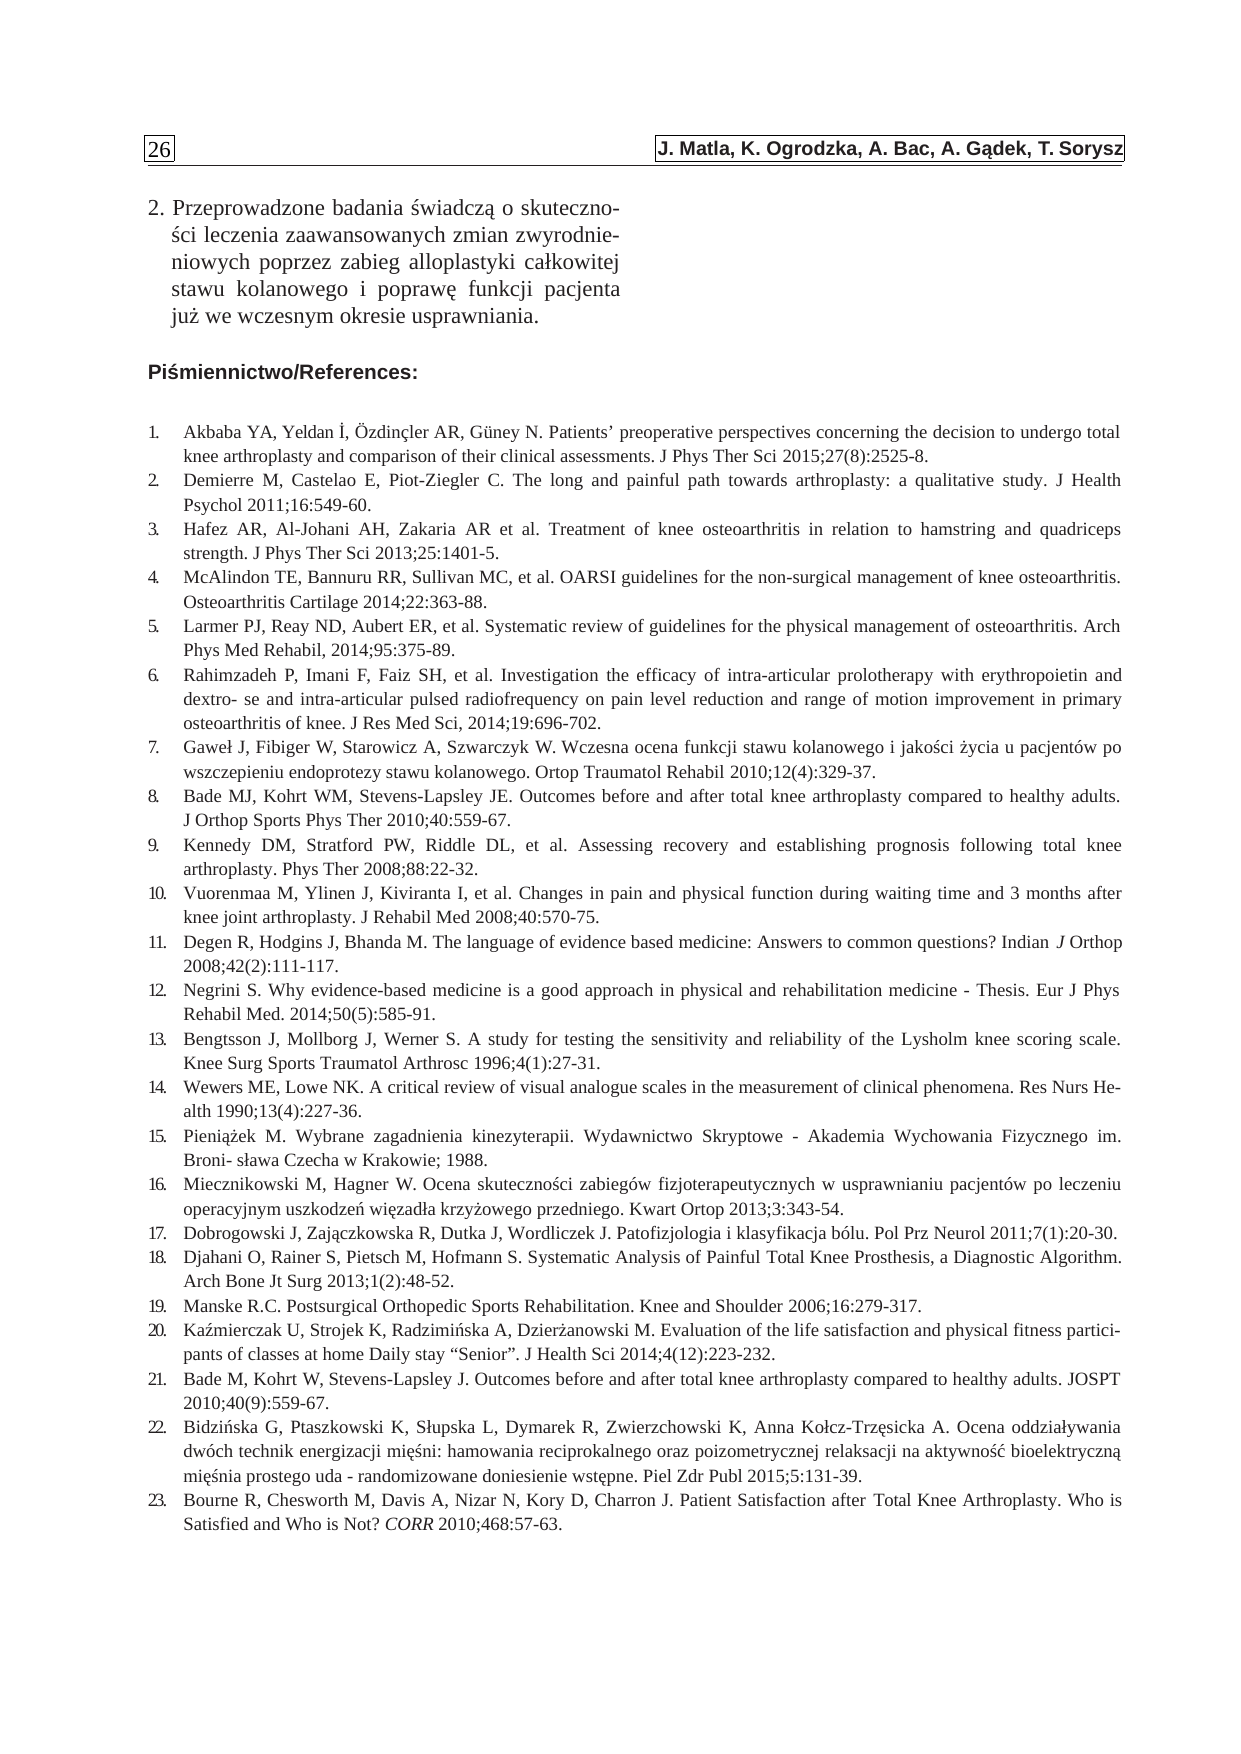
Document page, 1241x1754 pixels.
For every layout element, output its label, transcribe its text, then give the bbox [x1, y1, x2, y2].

text Piśmiennictwo/References: [148, 360, 1134, 384]
list Rahimzadeh P, Imani F, Faiz SH, et al. Investigation the efficacy of intra-articular prolotherapy with erythropoietin and dextro- se and intra-articular pulsed radiofrequency on pain level reduction and range of motion improvement in primary osteoarthritis of knee. J Res Med Sci, 2014;19:696-702. [148, 663, 1122, 734]
list McAlindon TE, Bannuru RR, Sullivan MC, et al. OARSI guidelines for the non-surgical management of knee osteoarthritis. Osteoarthritis Cartilage 2014;22:363-88. [148, 566, 1122, 612]
list Bade M, Kohrt W, Stevens-Lapsley J. Outcomes before and after total knee arthroplasty compared to healthy adults. JOSPT 2010;40(9):559-67. [148, 1367, 1123, 1413]
list Djahani O, Rainer S, Pietsch M, Hofmann S. Systematic Analysis of Painful Total Knee Prosthesis, a Diagnostic Algorithm. Arch Bone Jt Surg 2013;1(2):48-52. [148, 1246, 1122, 1292]
list Gaweł J, Fibiger W, Starowicz A, Szwarczyk W. Wczesna ocena funkcji stawu kolanowego i jakości życia u pacjentów po wszczepieniu endoprotezy stawu kolanowego. Ortop Traumatol Rehabil 2010;12(4):329-37. [148, 736, 1122, 782]
list Pieniążek M. Wybrane zagadnienia kinezyterapii. Wydawnictwo Skryptowe - Akademia Wychowania Fizycznego im. Broni- sława Czecha w Krakowie; 1988. [148, 1125, 1122, 1171]
text 2. Przeprowadzone badania świadczą o skuteczno- ści leczenia zaawansowanych zmian zwyrodnie- niowych poprzez zabieg alloplastyki całkowitej stawu kolanowego i poprawę funkcji pacjenta już we wczesnym okresie usprawniania. [148, 194, 620, 328]
list Demierre M, Castelao E, Piot-Ziegler C. The long and painful path towards arthroplasty: a qualitative study. J Health Psychol 2011;16:549-60. [148, 469, 1122, 515]
list Kaźmierczak U, Strojek K, Radzimińska A, Dzierżanowski M. Evaluation of the life satisfaction and physical fitness partici- pants of classes at home Daily stay “Senior”. J Health Sci 2014;4(12):223-232. [148, 1319, 1122, 1365]
list Vuorenmaa M, Ylinen J, Kiviranta I, et al. Changes in pain and physical function during waiting time and 3 months after knee joint arthroplasty. J Rehabil Med 2008;40:570-75. [148, 882, 1122, 928]
list Bourne R, Chesworth M, Davis A, Nizar N, Kory D, Charron J. Patient Satisfaction after Total Knee Arthroplasty. Who is Satisfied and Who is Not? CORR 2010;468:57-63. [148, 1489, 1122, 1534]
list Bade MJ, Kohrt WM, Stevens-Lapsley JE. Outcomes before and after total knee arthroplasty compared to healthy adults. J Orthop Sports Phys Ther 2010;40:559-67. [148, 785, 1122, 831]
list Dobrogowski J, Zajączkowska R, Dutka J, Wordliczek J. Patofizjologia i klasyfikacja bólu. Pol Prz Neurol 2011;7(1):20-30. [148, 1222, 1134, 1243]
list Wewers ME, Lowe NK. A critical review of visual analogue scales in the measurement of clinical phenomena. Res Nurs He- alth 1990;13(4):227-36. [148, 1076, 1122, 1122]
list Bidzińska G, Ptaszkowski K, Słupska L, Dymarek R, Zwierzchowski K, Anna Kołcz-Trzęsicka A. Ocena oddziaływania dwóch technik energizacji mięśni: hamowania reciprokalnego oraz poizometrycznej relaksacji na aktywność bioelektryczną mięśnia prostego uda - randomizowane doniesienie wstępne. Piel Zdr Publ 2015;5:131-39. [148, 1416, 1122, 1486]
list Negrini S. Why evidence-based medicine is a good approach in physical and rehabilitation medicine - Thesis. Eur J Phys Rehabil Med. 2014;50(5):585-91. [148, 979, 1122, 1025]
list Miecznikowski M, Hagner W. Ocena skuteczności zabiegów fizjoterapeutycznych w usprawnianiu pacjentów po leczeniu operacyjnym uszkodzeń więzadła krzyżowego przedniego. Kwart Ortop 2013;3:343-54. [148, 1173, 1122, 1219]
list Hafez AR, Al-Johani AH, Zakaria AR et al. Treatment of knee osteoarthritis in relation to hamstring and quadriceps strength. J Phys Ther Sci 2013;25:1401-5. [148, 518, 1122, 564]
list Manske R.C. Postsurgical Orthopedic Sports Rehabilitation. Knee and Shoulder 2006;16:279-317. [148, 1294, 1134, 1316]
list Larmer PJ, Reay ND, Aubert ER, et al. Systematic review of guidelines for the physical management of osteoarthritis. Arch Phys Med Rehabil, 2014;95:375-89. [148, 615, 1122, 661]
list Kennedy DM, Stratford PW, Riddle DL, et al. Assessing recovery and establishing prognosis following total knee arthroplasty. Phys Ther 2008;88:22-32. [148, 833, 1122, 879]
list Bengtsson J, Mollborg J, Werner S. A study for testing the sensitivity and reliability of the Lysholm knee scoring scale. Knee Surg Sports Traumatol Arthrosc 1996;4(1):27-31. [148, 1028, 1122, 1073]
list Degen R, Hodgins J, Bhanda M. The language of evidence based medicine: Answers to common questions? Indian J Orthop 2008;42(2):111-117. [148, 931, 1122, 976]
list Akbaba YA, Yeldan İ, Özdinçler AR, Güney N. Patients’ preoperative perspectives concerning the decision to undergo total knee arthroplasty and comparison of their clinical assessments. J Phys Ther Sci 2015;27(8):2525-8. [148, 421, 1122, 467]
